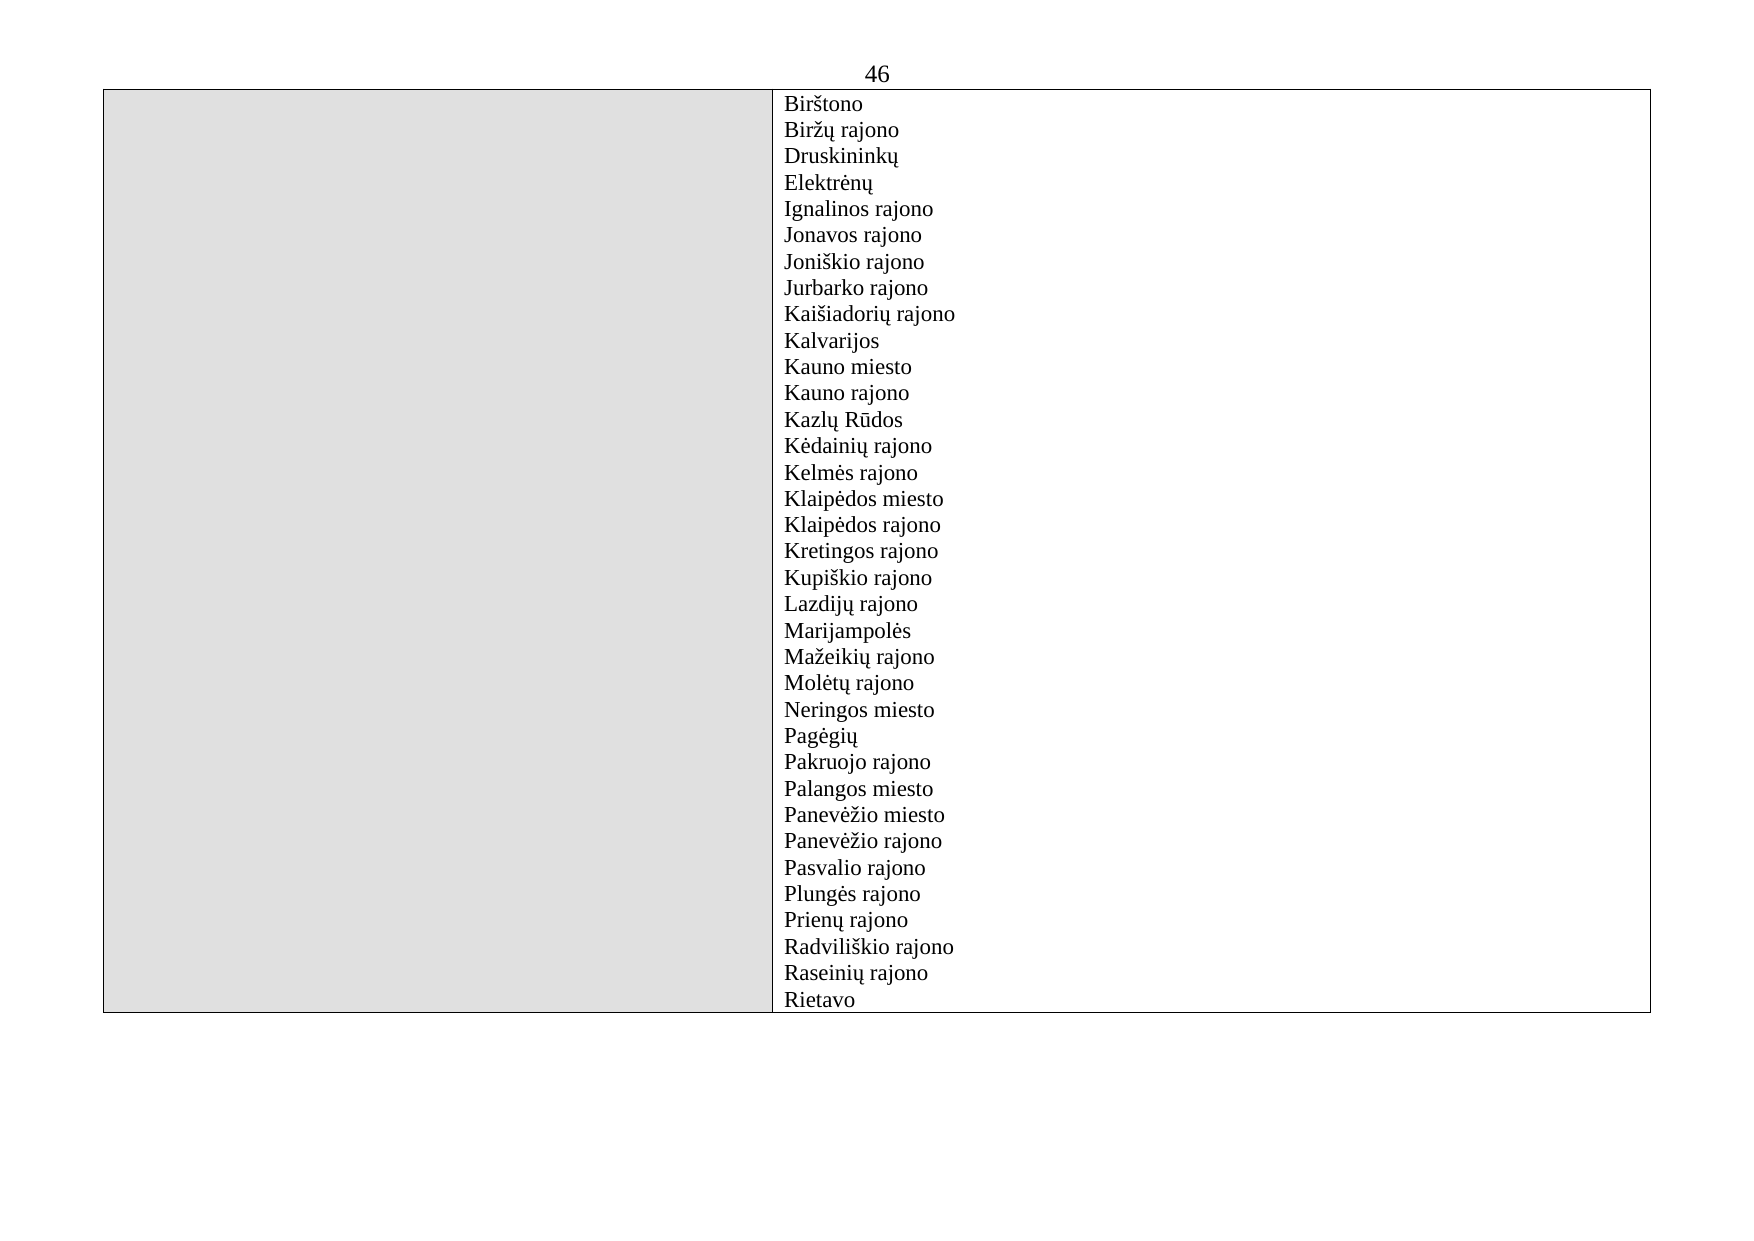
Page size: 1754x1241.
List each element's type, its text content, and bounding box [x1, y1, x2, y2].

table_cell [104, 90, 772, 1012]
table_cell Birštono Biržų rajono Druskininkų Elektrėnų Ignalinos rajono Jonavos rajono Joniškio rajono Jurbarko rajono Kaišiadorių rajono Kalvarijos Kauno miesto Kauno rajono Kazlų Rūdos Kėdainių rajono Kelmės rajono Klaipėdos miesto Klaipėdos rajono Kretingos rajono Kupiškio rajono Lazdijų rajono Marijampolės Mažeikių rajono Molėtų rajono Neringos miesto Pagėgių Pakruojo rajono Palangos miesto Panevėžio miesto Panevėžio rajono Pasvalio rajono Plungės rajono Prienų rajono Radviliškio rajono Raseinių rajono Rietavo [773, 90, 1650, 1012]
